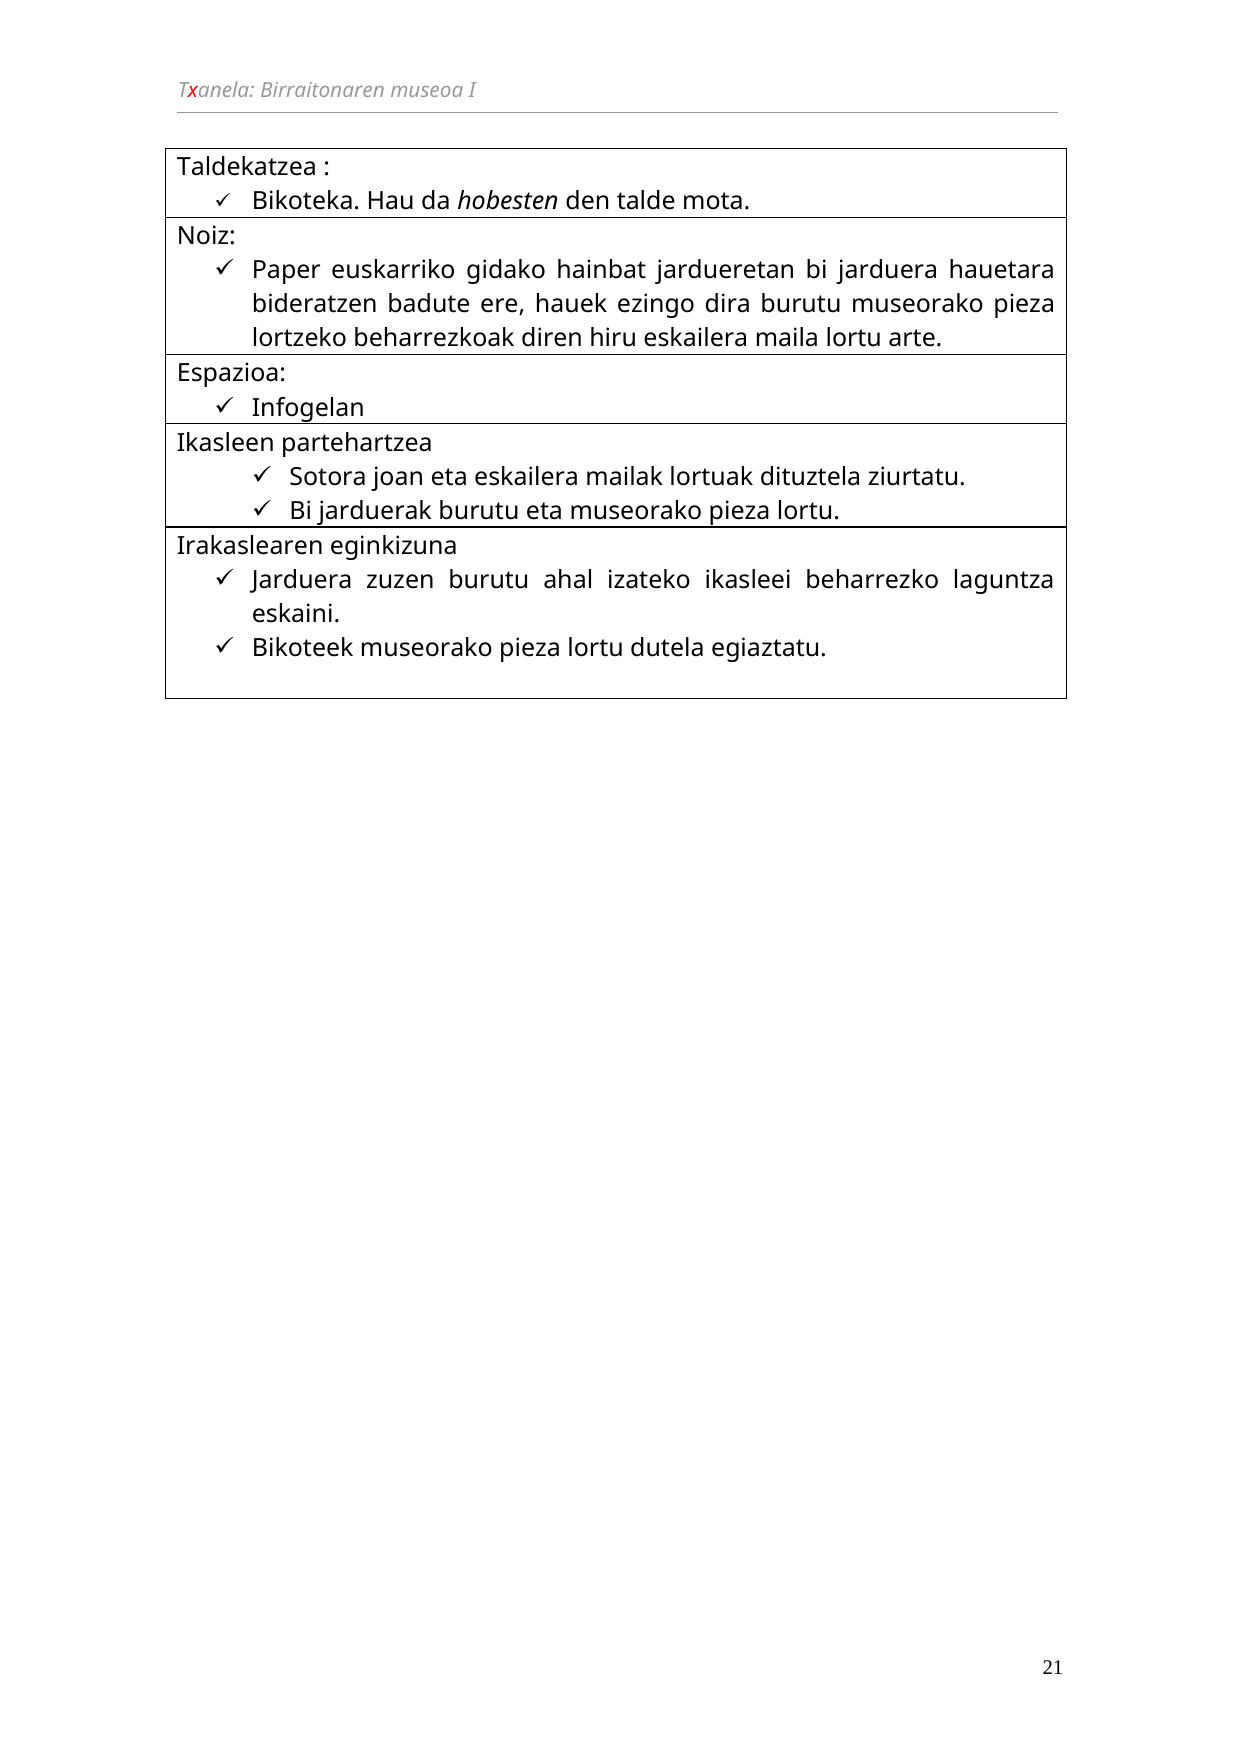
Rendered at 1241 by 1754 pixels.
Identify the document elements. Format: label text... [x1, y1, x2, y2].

table_cell Irakaslearen eginkizuna Jarduera zuzen burutu ahal izateko ikasleei beharrezko laguntza eskaini. Bikoteek museorako pieza lortu dutela egiaztatu. [166, 528, 1066, 698]
table_cell Ikasleen partehartzea Sotora joan eta eskailera mailak lortuak dituztela ziurtatu. Bi jarduerak burutu eta museorako pieza lortu. [166, 424, 1066, 526]
table_cell Noiz: Paper euskarriko gidako hainbat jardueretan bi jarduera hauetara bideratzen badute ere, hauek ezingo dira burutu museorako pieza lortzeko beharrezkoak diren hiru eskailera maila lortu arte. [166, 218, 1066, 354]
table_cell Taldekatzea : Bikoteka. Hau da hobesten den talde mota. [166, 149, 1066, 217]
table_cell Espazioa: Infogelan [166, 355, 1066, 423]
